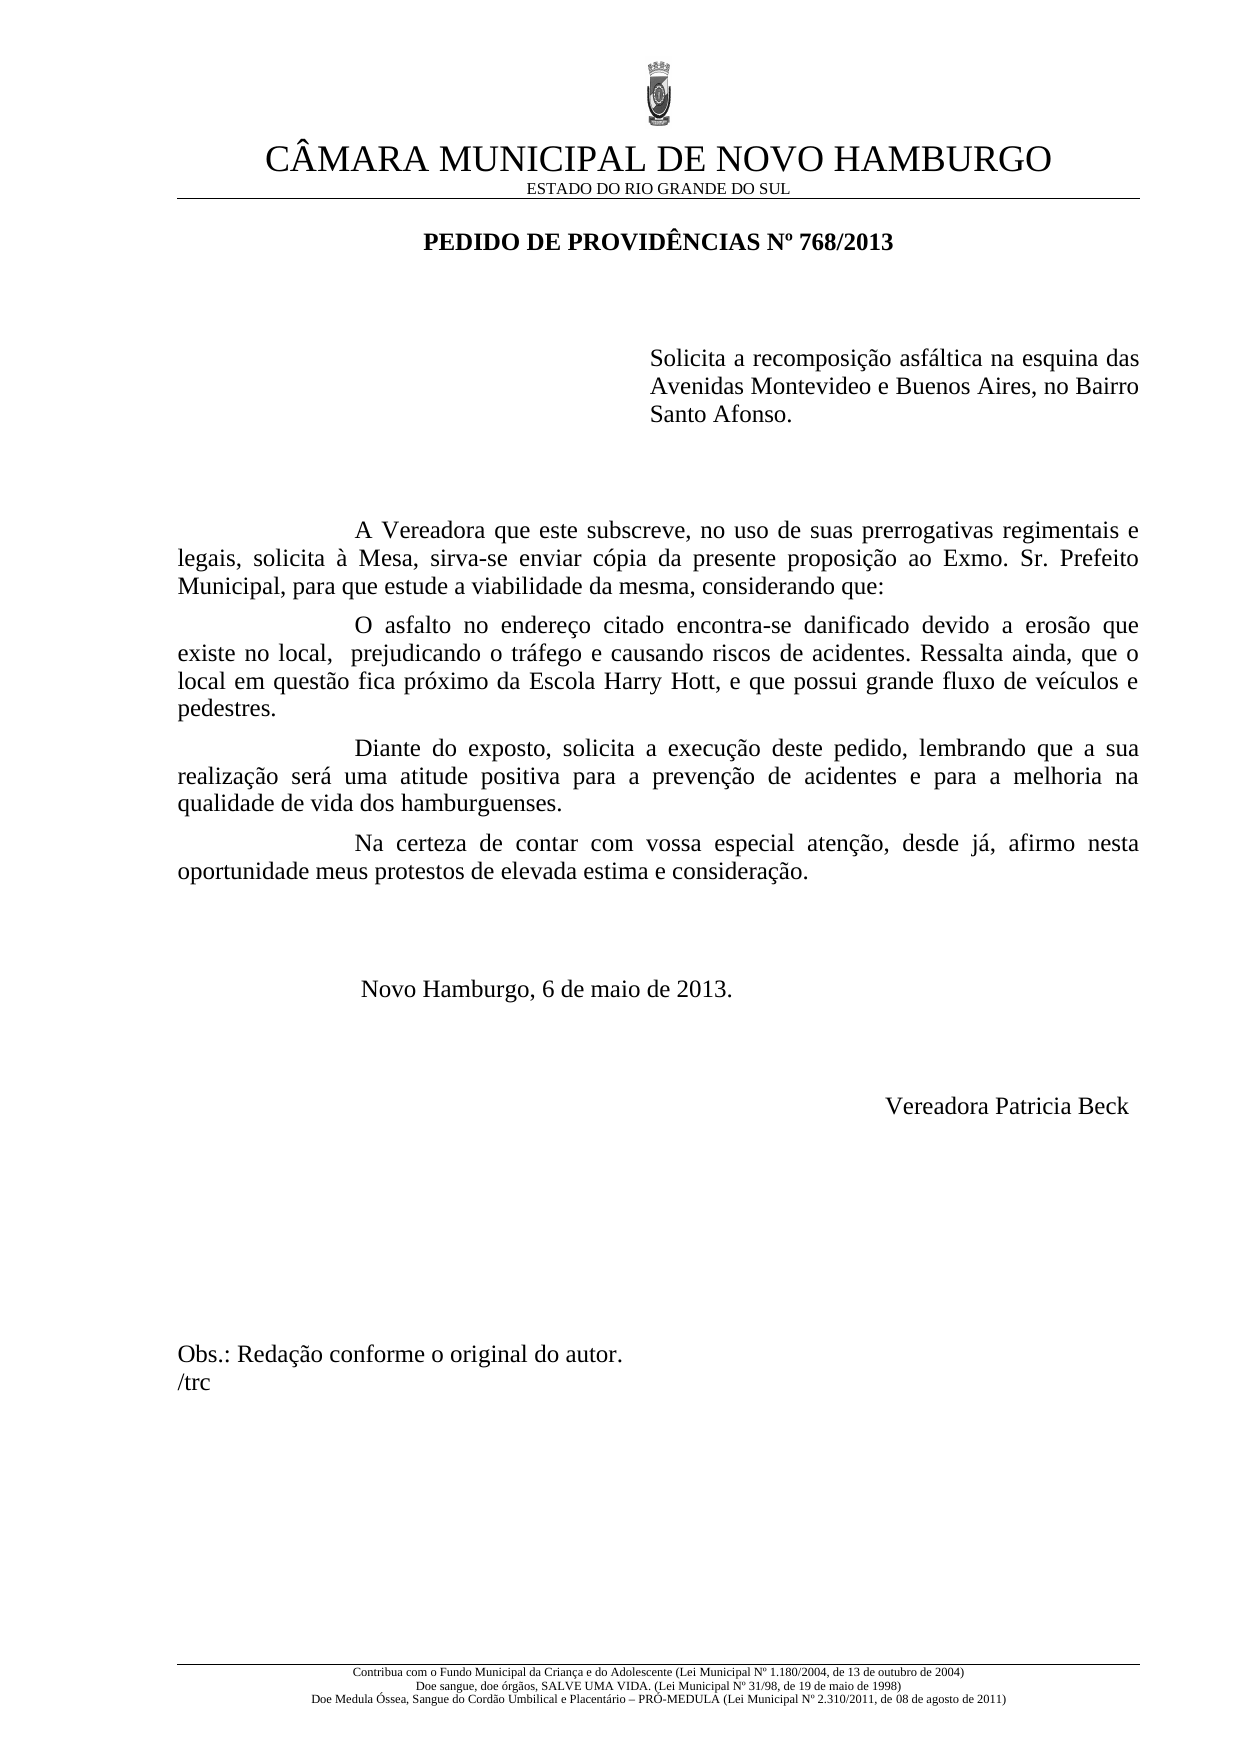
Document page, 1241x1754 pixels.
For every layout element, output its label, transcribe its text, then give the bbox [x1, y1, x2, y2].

text Novo Hamburgo, 6 de maio de 2013. [177, 976, 1140, 1003]
text Solicita a recomposição asfáltica na esquina das Avenidas Montevideo e Buenos Aires, no Bairro Santo Afonso. [649, 344, 1140, 428]
text /trc [177, 1368, 1140, 1396]
text Obs.: Redação conforme o original do autor. [177, 1340, 1140, 1368]
text Vereadora Patricia Beck [768, 1092, 1140, 1119]
text PEDIDO DE PROVIDÊNCIAS Nº 768/2013 [177, 228, 1140, 256]
text O asfalto no endereço citado encontra-se danificado devido a erosão que existe no local, prejudicando o tráfego e causando riscos de acidentes. Ressalta ainda, que o local em questão fica próximo da Escola Harry Hott, e que possui grande fluxo de veículos e pedestres. [177, 611, 1140, 722]
text A Vereadora que este subscreve, no uso de suas prerrogativas regimentais e legais, solicita à Mesa, sirva-se enviar cópia da presente proposição ao Exmo. Sr. Prefeito Municipal, para que estude a viabilidade da mesma, considerando que: [177, 516, 1140, 599]
text Diante do exposto, solicita a execução deste pedido, lembrando que a sua realização será uma atitude positiva para a prevenção de acidentes e para a melhoria na qualidade de vida dos hamburguenses. [177, 734, 1140, 817]
text Na certeza de contar com vossa especial atenção, desde já, afirmo nesta oportunidade meus protestos de elevada estima e consideração. [177, 829, 1140, 884]
